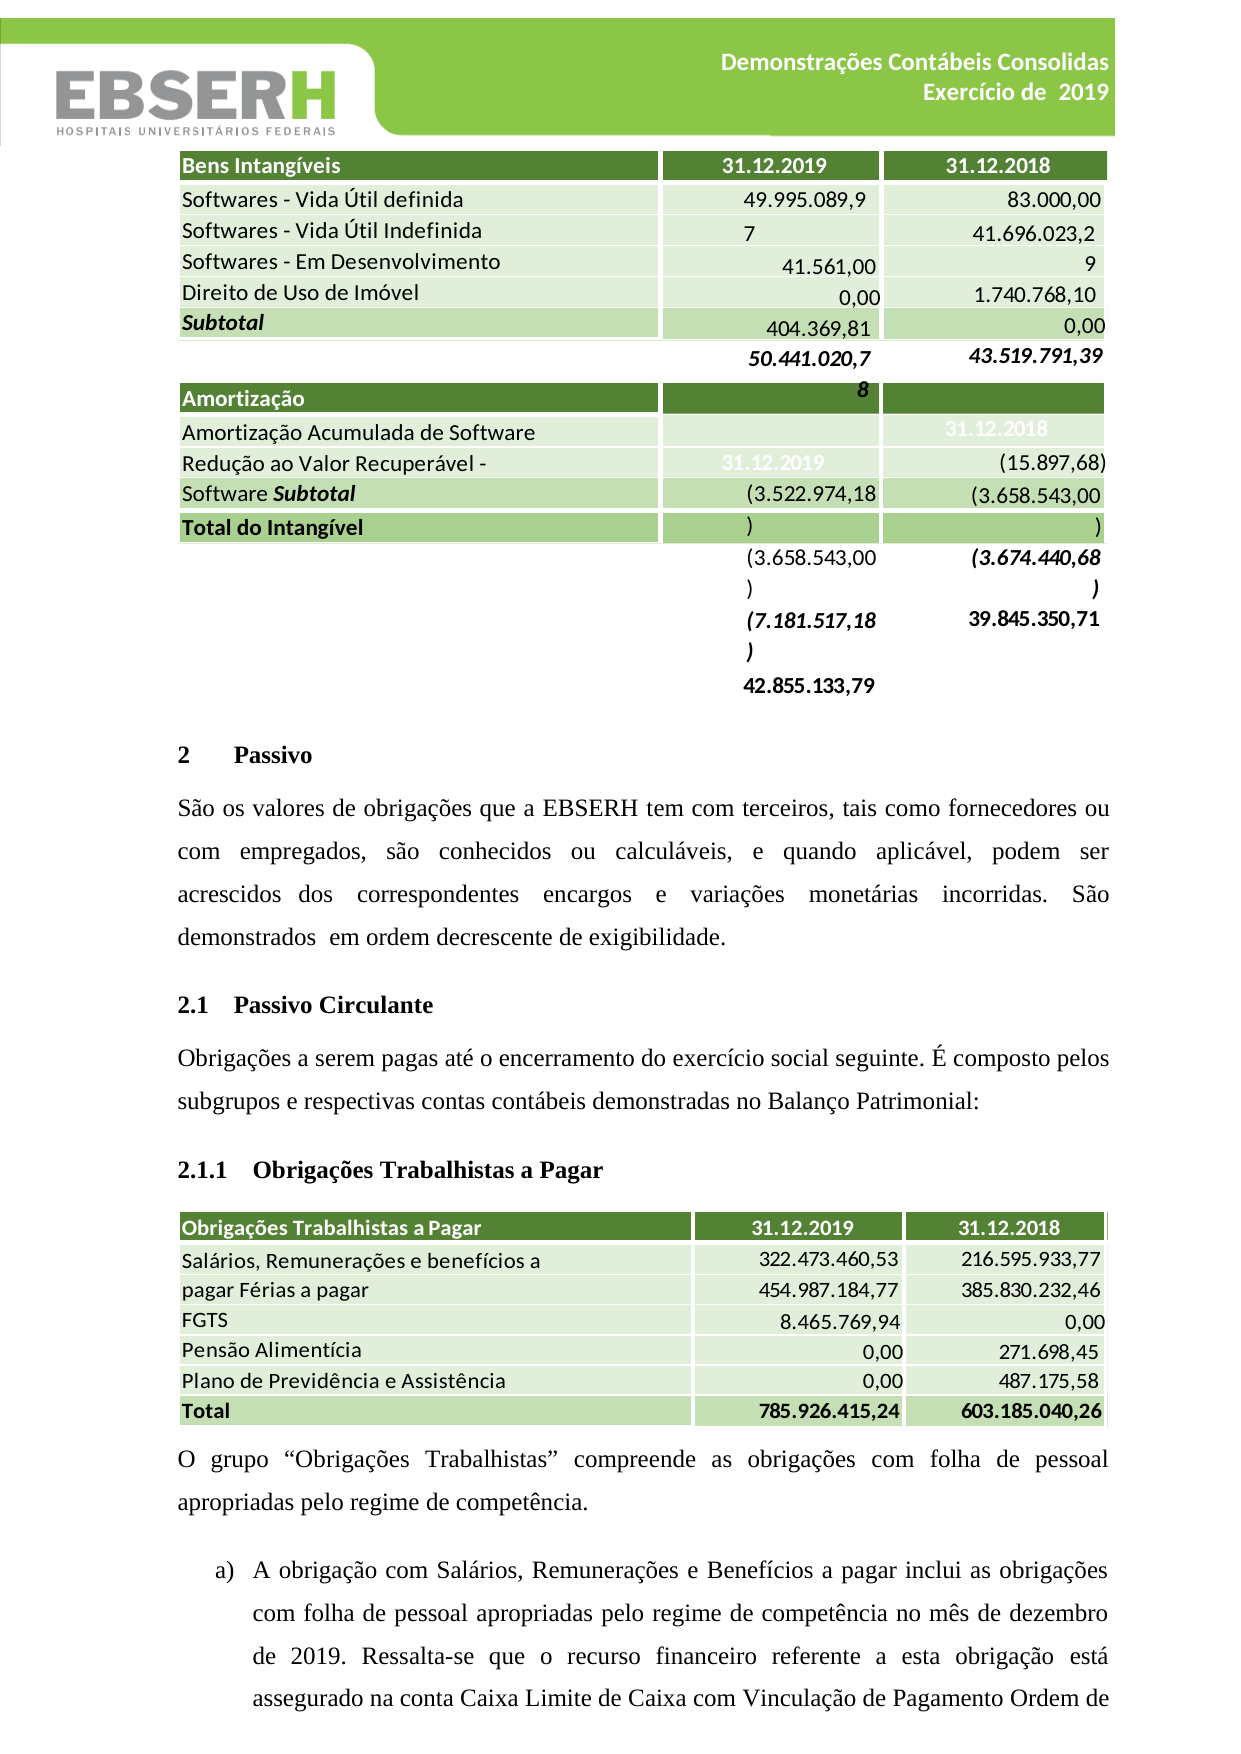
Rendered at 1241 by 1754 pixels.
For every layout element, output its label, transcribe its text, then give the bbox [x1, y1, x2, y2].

text 0,00 43.519.791,39 [968, 311, 1109, 369]
text 39.845.350,71 [968, 604, 1154, 632]
text a) A obrigação com Salários, Remunerações e Benefícios a pagar inclui as obrigações com folha de pessoal apropriadas pelo regime de competência no mês de dezembro de 2019. Ressalta-se que o recurso financeiro referente a esta obrigação está assegurado na conta Caixa Limite de Caixa com Vinculação de Pagamento Ordem de [215, 1555, 1114, 1712]
text 31.12.2019 (3.522.974,18) (3.658.543,00) (7.181.517,18) [721, 544, 882, 665]
text 2.1 Passivo Circulante [177, 990, 1154, 1019]
text O grupo “Obrigações Trabalhistas” compreende as obrigações com folha de pessoal apropriadas pelo regime de competência. [177, 1444, 1114, 1516]
text subgrupos e respectivas contas contábeis demonstradas no Balanço Patrimonial: [177, 1086, 1154, 1115]
text 2 Passivo [177, 740, 1154, 768]
text 42.855.133,79 [743, 671, 881, 699]
text Obrigações a serem pagas até o encerramento do exercício social seguinte. É composto pelos [177, 1043, 1154, 1072]
text São os valores de obrigações que a EBSERH tem com terceiros, tais como fornecedores ou com empregados, são conhecidos ou calculáveis, e quando aplicável, podem ser acrescidos dos correspondentes encargos e variações monetárias incorridas. São demonstrados em ordem decrescente de exigibilidade. [177, 793, 1109, 950]
text 404.369,81 50.441.020,78 [738, 341, 871, 380]
text (3.658.543,00) (3.674.440,68) [966, 544, 1101, 602]
text 603.185.040,26 [1108, 1397, 1154, 1424]
text 2.1.1 Obrigações Trabalhistas a Pagar [177, 1155, 1154, 1183]
